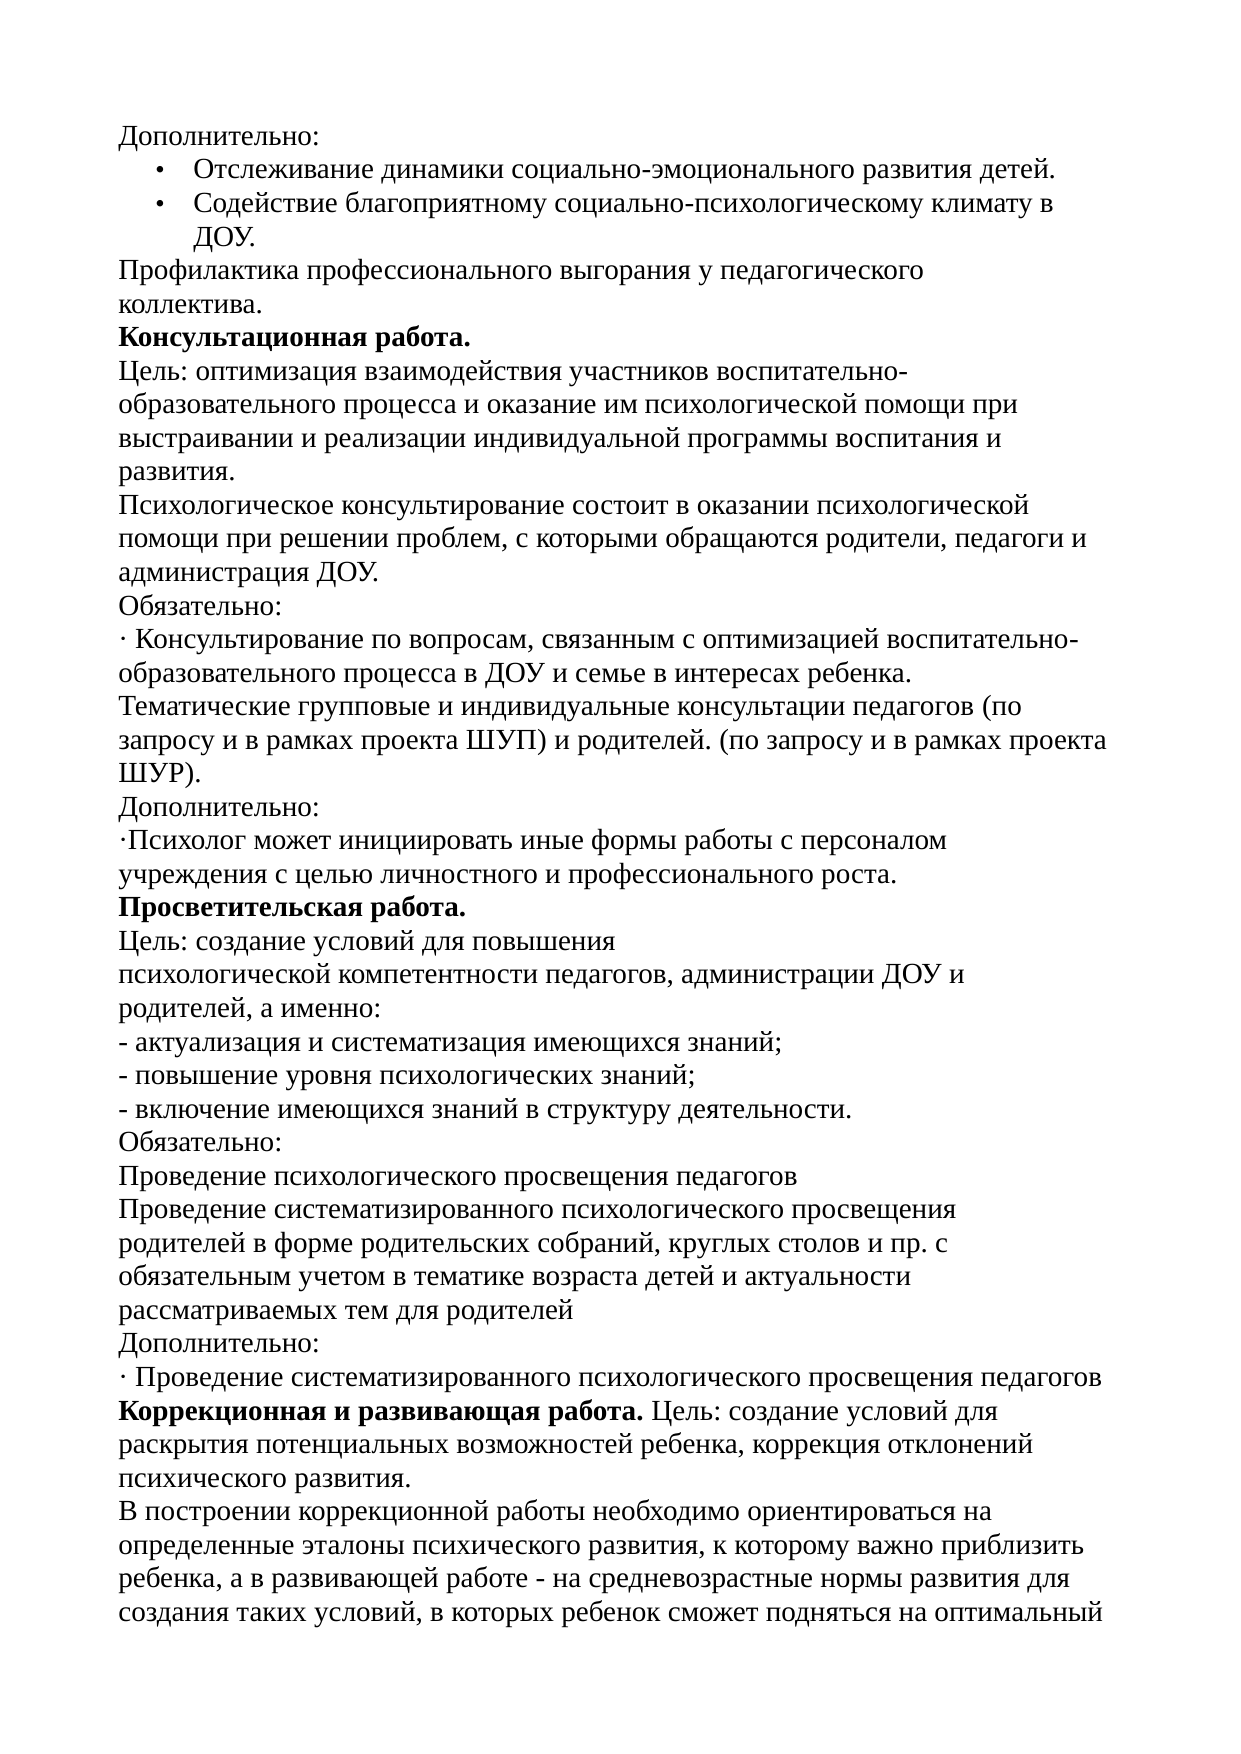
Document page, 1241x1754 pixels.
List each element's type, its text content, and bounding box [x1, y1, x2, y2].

text В построении коррекционной работы необходимо ориентироваться на [118, 1493, 1122, 1527]
list Отслеживание динамики социально-эмоционального развития детей. [156, 152, 1122, 185]
text Профилактика профессионального выгорания у педагогического [118, 252, 1122, 286]
text коллектива. [118, 286, 1122, 319]
text Просветительская работа. [118, 889, 1122, 923]
text Обязательно: [118, 1124, 1122, 1158]
text - включение имеющихся знаний в структуру деятельности. [118, 1091, 1122, 1124]
text Цель: создание условий для повышения [118, 923, 1122, 957]
text - актуализация и систематизация имеющихся знаний; [118, 1024, 1122, 1057]
text обязательным учетом в тематике возраста детей и актуальности [118, 1258, 1122, 1292]
text Дополнительно: [118, 118, 1122, 152]
text · Проведение систематизированного психологического просвещения педагогов [118, 1359, 1122, 1393]
text Тематические групповые и индивидуальные консультации педагогов (по запросу и в рамках проекта ШУП) и родителей. (по запросу и в рамках проекта ШУР). [118, 688, 1122, 789]
text · Консультирование по вопросам, связанным с оптимизацией воспитательно- [118, 621, 1122, 655]
text администрация ДОУ. [118, 554, 1122, 588]
text ·Психолог может инициировать иные формы работы с персоналом [118, 822, 1122, 856]
text ребенка, а в развивающей работе - на средневозрастные нормы развития для [118, 1560, 1122, 1594]
text Дополнительно: [118, 1326, 1122, 1359]
list Содействие благоприятному социально-психологическому климату в ДОУ. [156, 185, 1122, 252]
text психического развития. [118, 1460, 1122, 1493]
text Проведение психологического просвещения педагогов [118, 1158, 1122, 1191]
text психологической компетентности педагогов, администрации ДОУ и [118, 957, 1122, 990]
text Цель: оптимизация взаимодействия участников воспитательно-образовательного процесса и оказание им психологической помощи при выстраивании и реализации индивидуальной программы воспитания и развития. [118, 353, 1122, 487]
text образовательного процесса в ДОУ и семье в интересах ребенка. [118, 655, 1122, 688]
text Консультационная работа. [118, 319, 1122, 353]
text - повышение уровня психологических знаний; [118, 1057, 1122, 1091]
text родителей в форме родительских собраний, круглых столов и пр. с [118, 1225, 1122, 1258]
text Проведение систематизированного психологического просвещения [118, 1191, 1122, 1225]
text помощи при решении проблем, с которыми обращаются родители, педагоги и [118, 521, 1122, 554]
text родителей, а именно: [118, 990, 1122, 1024]
text учреждения с целью личностного и профессионального роста. [118, 856, 1122, 889]
text Дополнительно: [118, 789, 1122, 822]
text создания таких условий, в которых ребенок сможет подняться на оптимальный [118, 1594, 1122, 1627]
text Обязательно: [118, 588, 1122, 621]
text определенные эталоны психического развития, к которому важно приблизить [118, 1527, 1122, 1560]
text рассматриваемых тем для родителей [118, 1292, 1122, 1326]
text раскрытия потенциальных возможностей ребенка, коррекция отклонений [118, 1426, 1122, 1460]
text Психологическое консультирование состоит в оказании психологической [118, 487, 1122, 521]
text Коррекционная и развивающая работа. Цель: создание условий для [118, 1393, 1122, 1426]
